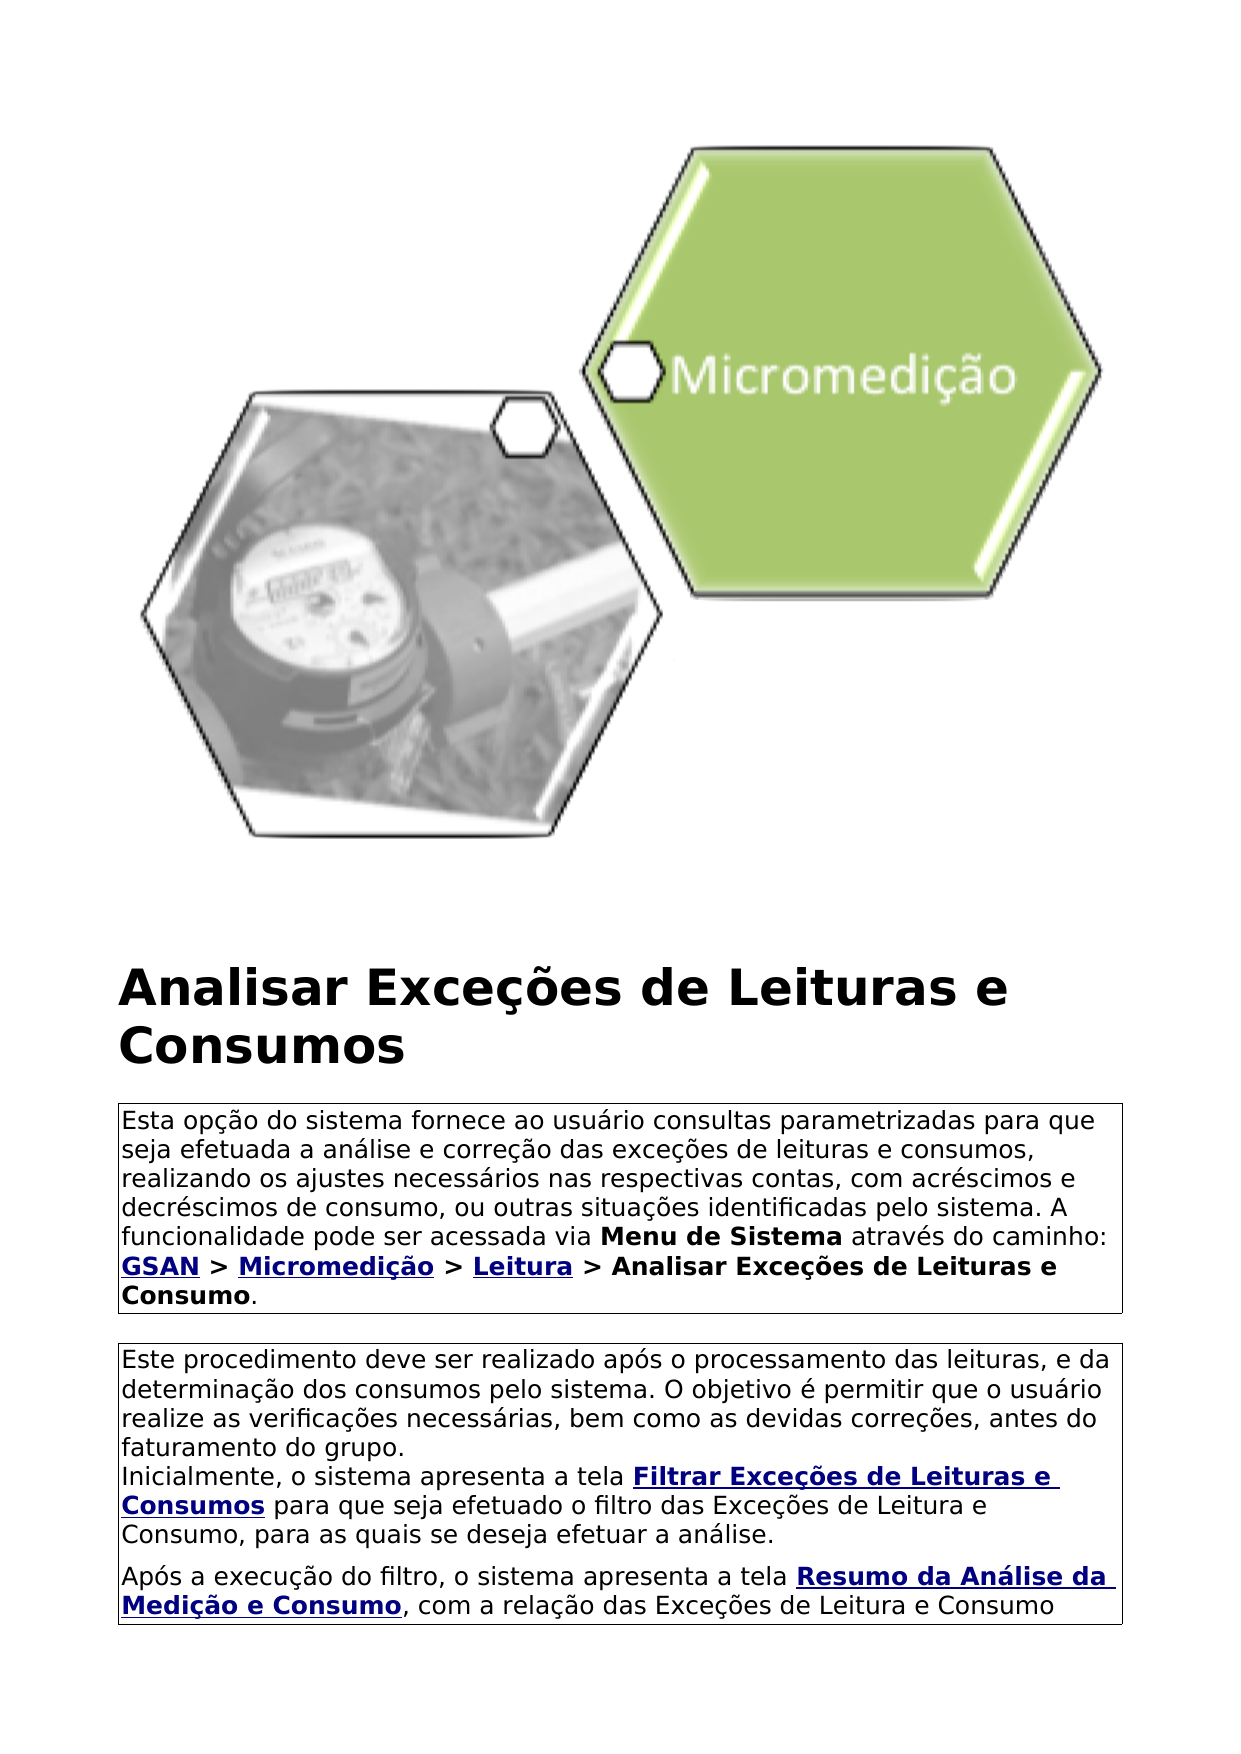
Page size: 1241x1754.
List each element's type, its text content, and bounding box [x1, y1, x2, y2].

table_header Este procedimento deve ser realizado após o processamento das leituras, e da determinação dos consumos pelo sistema. O objetivo é permitir que o usuário realize as verificações necessárias, bem como as devidas correções, antes do faturamento do grupo. Inicialmente, o sistema apresenta a tela Filtrar Exceções de Leituras e Consumos para que seja efetuado o filtro das Exceções de Leitura e Consumo, para as quais se deseja efetuar a análise. Após a execução do filtro, o sistema apresenta a tela Resumo da Análise da Medição e Consumo, com a relação das Exceções de Leitura e Consumo [119, 1344, 1122, 1624]
subtitle Analisar Exceções de Leituras e Consumos [118, 959, 1122, 1076]
table_header Esta opção do sistema fornece ao usuário consultas parametrizadas para que seja efetuada a análise e correção das exceções de leituras e consumos, realizando os ajustes necessários nas respectivas contas, com acréscimos e decréscimos de consumo, ou outras situações identificadas pelo sistema. A funcionalidade pode ser acessada via Menu de Sistema através do caminho: GSAN > Micromedição > Leitura > Analisar Exceções de Leituras e Consumo. [119, 1104, 1122, 1313]
picture [118, 118, 1123, 893]
